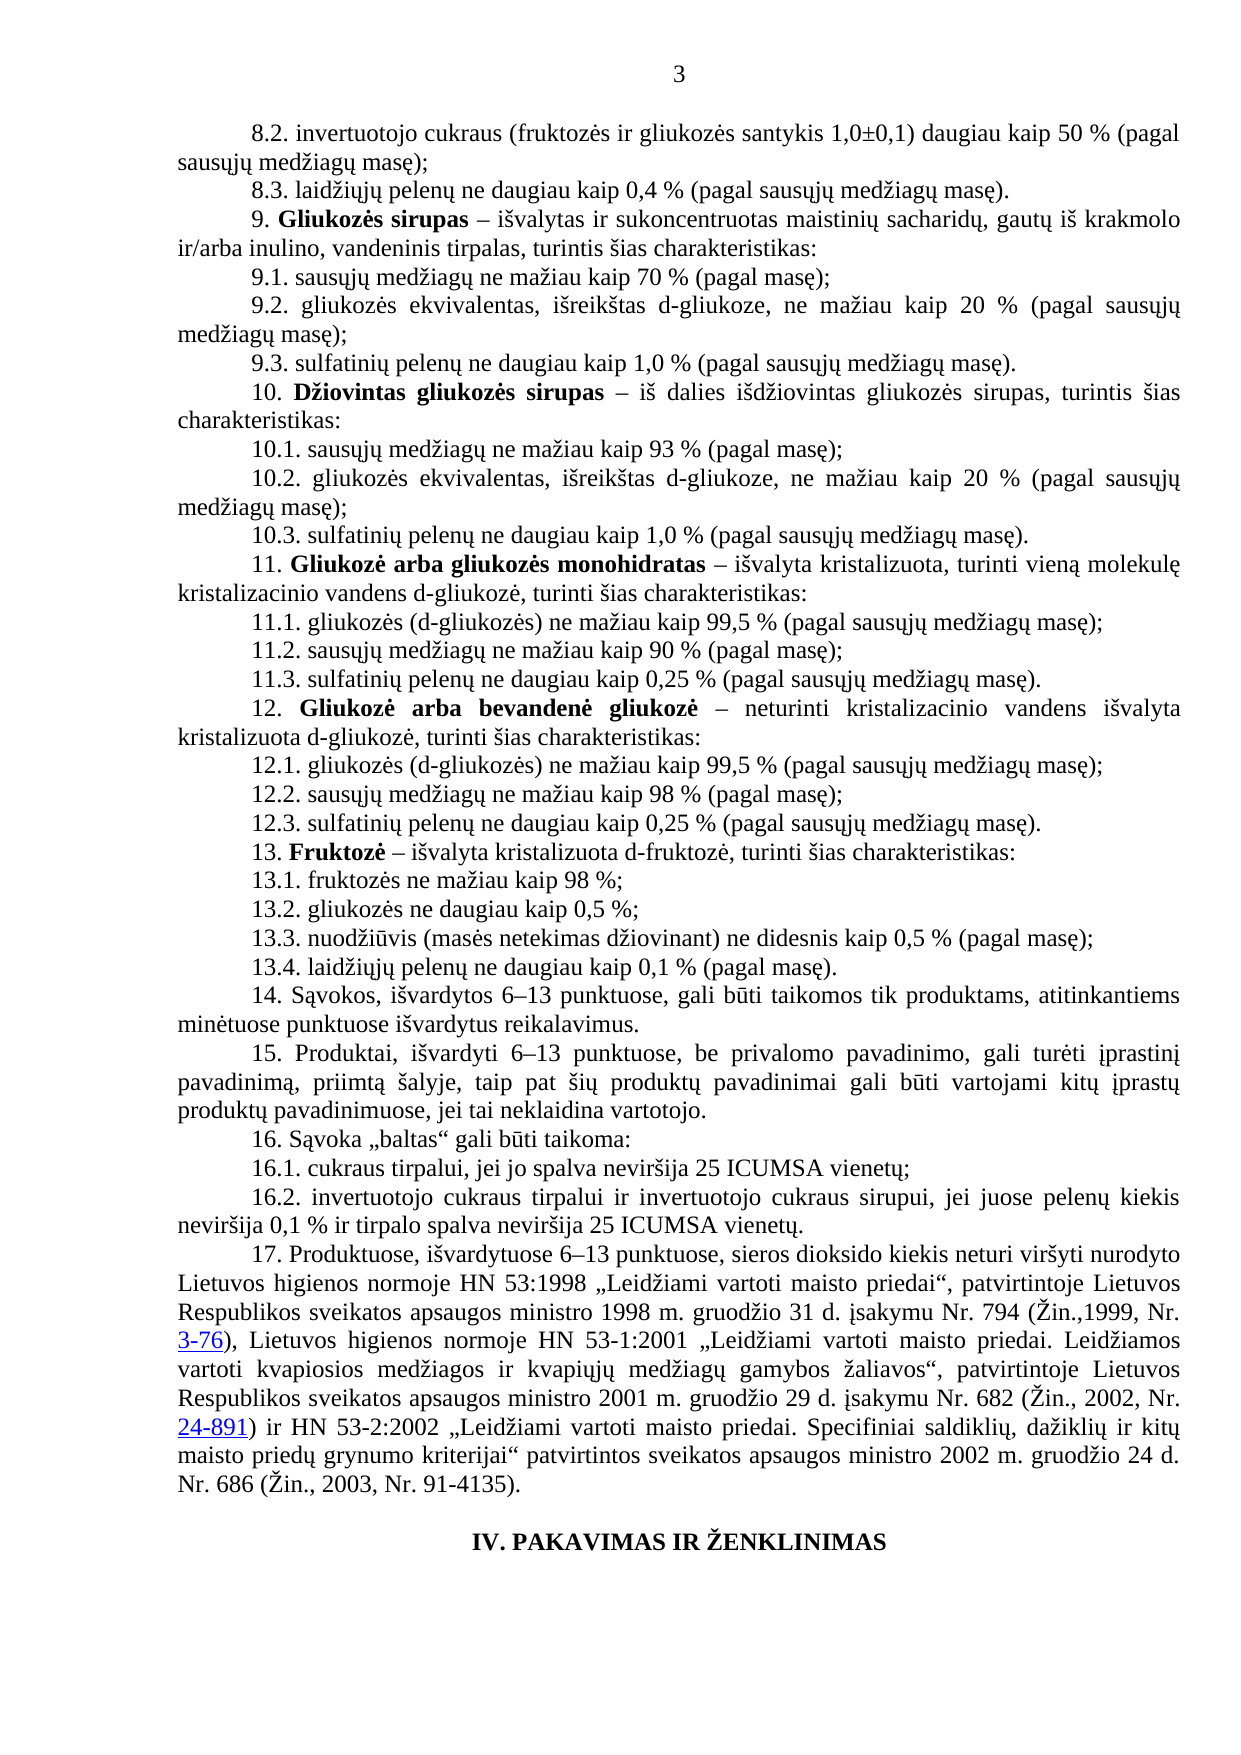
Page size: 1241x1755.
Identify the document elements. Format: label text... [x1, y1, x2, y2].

text 13.1. fruktozės ne mažiau kaip 98 %; [177, 866, 1181, 894]
text 13. Fruktozė – išvalyta kristalizuota d-fruktozė, turinti šias charakteristikas: [177, 837, 1181, 866]
text 12. Gliukozė arba bevandenė gliukozė – neturinti kristalizacinio vandens išvalyta kristalizuota d-gliukozė, turinti šias charakteristikas: [177, 693, 1181, 751]
text 10. Džiovintas gliukozės sirupas – iš dalies išdžiovintas gliukozės sirupas, turintis šias charakteristikas: [177, 377, 1181, 434]
text 15. Produktai, išvardyti 6–13 punktuose, be privalomo pavadinimo, gali turėti įprastinį pavadinimą, priimtą šalyje, taip pat šių produktų pavadinimai gali būti vartojami kitų įprastų produktų pavadinimuose, jei tai neklaidina vartotojo. [177, 1038, 1181, 1124]
text 16.1. cukraus tirpalui, jei jo spalva neviršija 25 ICUMSA vienetų; [177, 1153, 1181, 1182]
text 11.3. sulfatinių pelenų ne daugiau kaip 0,25 % (pagal sausųjų medžiagų masę). [177, 664, 1181, 693]
text 9.1. sausųjų medžiagų ne mažiau kaip 70 % (pagal masę); [177, 262, 1181, 291]
text 11. Gliukozė arba gliukozės monohidratas – išvalyta kristalizuota, turinti vieną molekulę kristalizacinio vandens d-gliukozė, turinti šias charakteristikas: [177, 549, 1181, 607]
text 10.3. sulfatinių pelenų ne daugiau kaip 1,0 % (pagal sausųjų medžiagų masę). [177, 521, 1181, 549]
text 8.2. invertuotojo cukraus (fruktozės ir gliukozės santykis 1,0±0,1) daugiau kaip 50 % (pagal sausųjų medžiagų masę); [177, 118, 1181, 176]
text 9.3. sulfatinių pelenų ne daugiau kaip 1,0 % (pagal sausųjų medžiagų masę). [177, 348, 1181, 377]
text 16. Sąvoka „baltas“ gali būti taikoma: [177, 1124, 1181, 1153]
text 12.1. gliukozės (d-gliukozės) ne mažiau kaip 99,5 % (pagal sausųjų medžiagų masę); [177, 751, 1181, 779]
text 13.3. nuodžiūvis (masės netekimas džiovinant) ne didesnis kaip 0,5 % (pagal masę); [177, 923, 1181, 952]
text 13.2. gliukozės ne daugiau kaip 0,5 %; [177, 894, 1181, 923]
text 10.1. sausųjų medžiagų ne mažiau kaip 93 % (pagal masę); [177, 434, 1181, 463]
text 17. Produktuose, išvardytuose 6–13 punktuose, sieros dioksido kiekis neturi viršyti nurodyto Lietuvos higienos normoje HN 53:1998 „Leidžiami vartoti maisto priedai“, patvirtintoje Lietuvos Respublikos sveikatos apsaugos ministro 1998 m. gruodžio 31 d. įsakymu Nr. 794 (Žin.,1999, Nr. 3-76), Lietuvos higienos normoje HN 53-1:2001 „Leidžiami vartoti maisto priedai. Leidžiamos vartoti kvapiosios medžiagos ir kvapiųjų medžiagų gamybos žaliavos“, patvirtintoje Lietuvos Respublikos sveikatos apsaugos ministro 2001 m. gruodžio 29 d. įsakymu Nr. 682 (Žin., 2002, Nr. 24-891) ir HN 53-2:2002 „Leidžiami vartoti maisto priedai. Specifiniai saldiklių, dažiklių ir kitų maisto priedų grynumo kriterijai“ patvirtintos sveikatos apsaugos ministro 2002 m. gruodžio 24 d. Nr. 686 (Žin., 2003, Nr. 91-4135). [177, 1239, 1181, 1498]
text 9. Gliukozės sirupas – išvalytas ir sukoncentruotas maistinių sacharidų, gautų iš krakmolo ir/arba inulino, vandeninis tirpalas, turintis šias charakteristikas: [177, 204, 1181, 262]
text 16.2. invertuotojo cukraus tirpalui ir invertuotojo cukraus sirupui, jei juose pelenų kiekis neviršija 0,1 % ir tirpalo spalva neviršija 25 ICUMSA vienetų. [177, 1182, 1181, 1239]
text 8.3. laidžiųjų pelenų ne daugiau kaip 0,4 % (pagal sausųjų medžiagų masę). [177, 176, 1181, 204]
text 9.2. gliukozės ekvivalentas, išreikštas d-gliukoze, ne mažiau kaip 20 % (pagal sausųjų medžiagų masę); [177, 291, 1181, 348]
text 11.2. sausųjų medžiagų ne mažiau kaip 90 % (pagal masę); [177, 636, 1181, 664]
text 12.2. sausųjų medžiagų ne mažiau kaip 98 % (pagal masę); [177, 779, 1181, 808]
text 12.3. sulfatinių pelenų ne daugiau kaip 0,25 % (pagal sausųjų medžiagų masę). [177, 808, 1181, 837]
text IV. PAKAVIMAS IR ŽENKLINIMAS [177, 1527, 1181, 1556]
text 10.2. gliukozės ekvivalentas, išreikštas d-gliukoze, ne mažiau kaip 20 % (pagal sausųjų medžiagų masę); [177, 463, 1181, 521]
text 14. Sąvokos, išvardytos 6–13 punktuose, gali būti taikomos tik produktams, atitinkantiems minėtuose punktuose išvardytus reikalavimus. [177, 981, 1181, 1038]
text 13.4. laidžiųjų pelenų ne daugiau kaip 0,1 % (pagal masę). [177, 952, 1181, 981]
text 11.1. gliukozės (d-gliukozės) ne mažiau kaip 99,5 % (pagal sausųjų medžiagų masę); [177, 607, 1181, 636]
